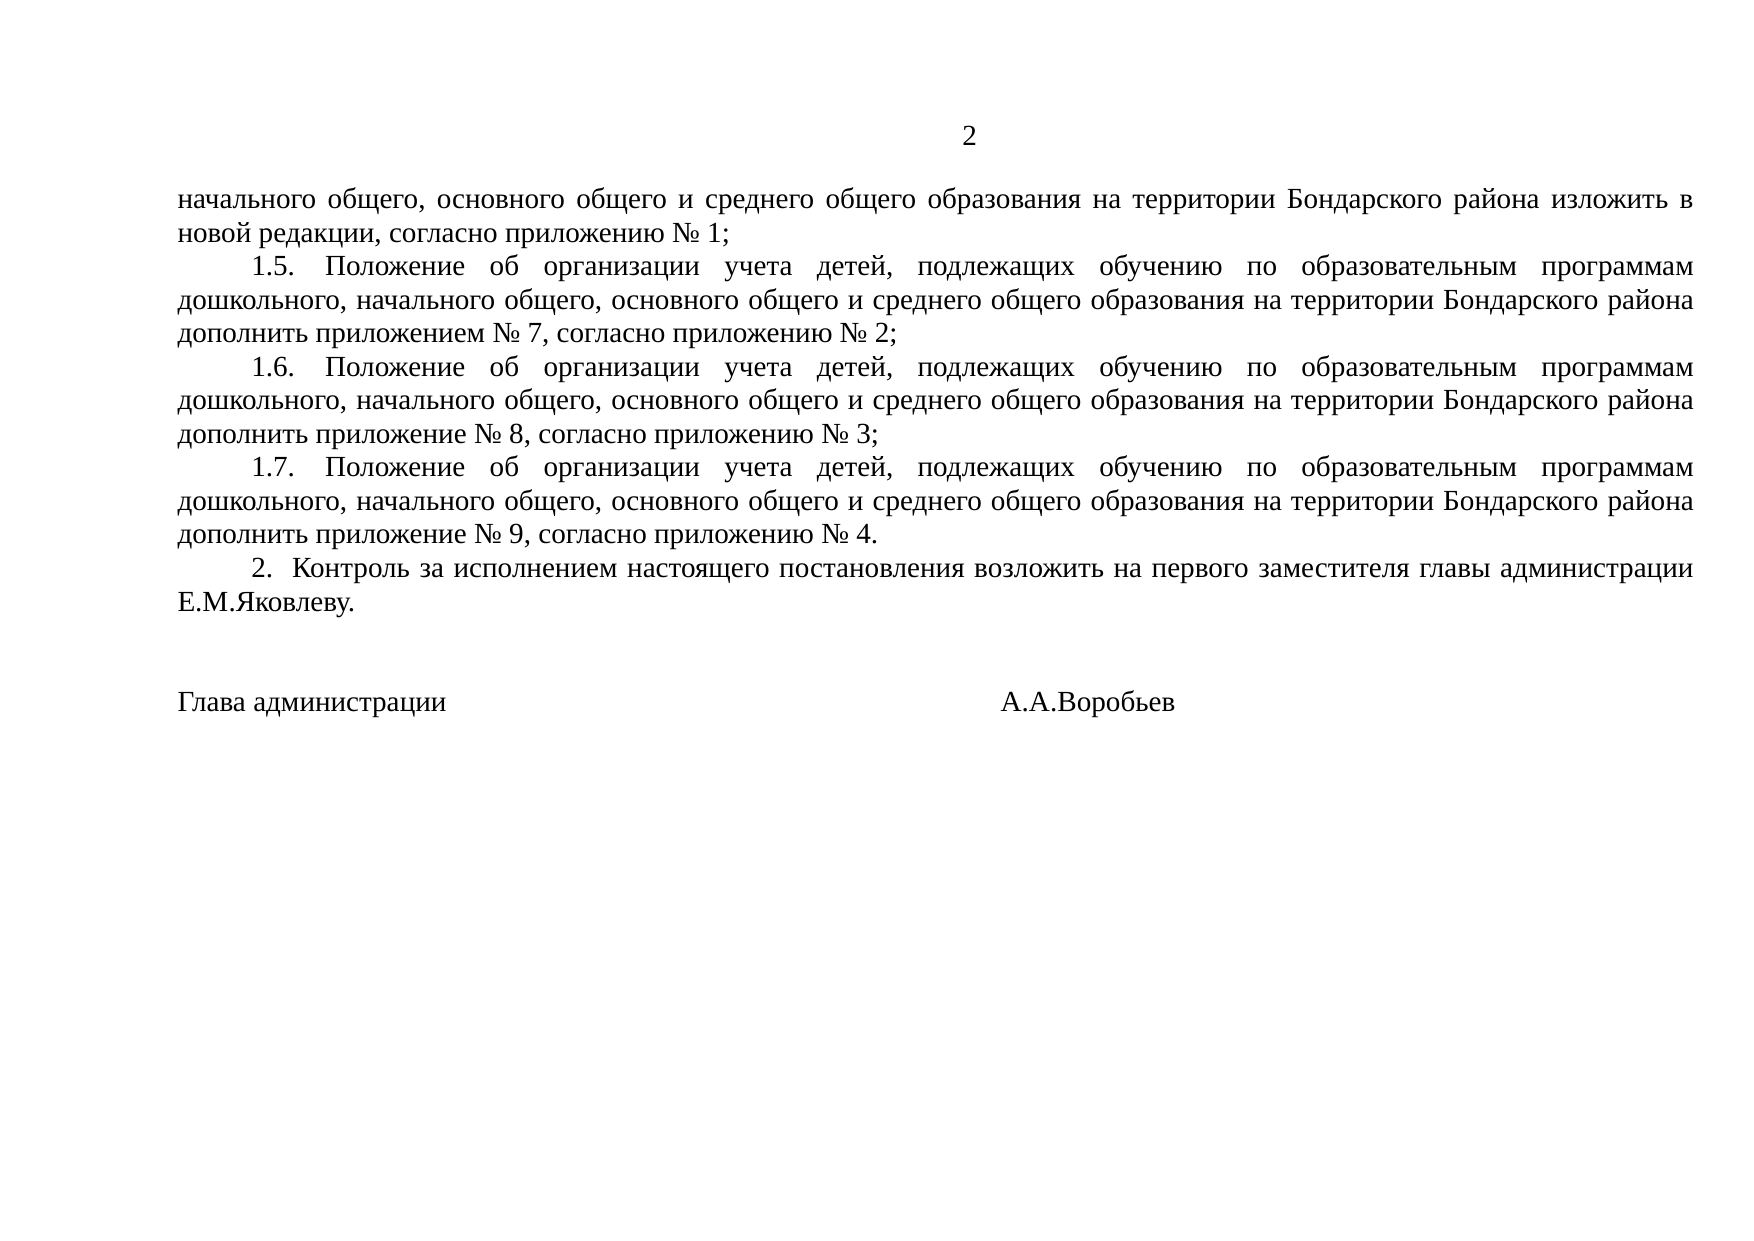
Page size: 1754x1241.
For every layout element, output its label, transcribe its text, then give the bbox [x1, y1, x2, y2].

list Положение об организации учета детей, подлежащих обучению по образовательным программам дошкольного, начального общего, основного общего и среднего общего образования на территории Бондарского района дополнить приложение № 9, согласно приложению № 4. [177, 449, 1695, 550]
text Глава администрации А.А.Воробьев [177, 684, 1695, 718]
list Положение об организации учета детей, подлежащих обучению по образовательным программам дошкольного, начального общего, основного общего и среднего общего образования на территории Бондарского района дополнить приложением № 7, согласно приложению № 2; [177, 248, 1695, 349]
list начального общего, основного общего и среднего общего образования на территории Бондарского района изложить в новой редакции, согласно приложению № 1; [177, 181, 1695, 248]
list Положение об организации учета детей, подлежащих обучению по образовательным программам дошкольного, начального общего, основного общего и среднего общего образования на территории Бондарского района дополнить приложение № 8, согласно приложению № 3; [177, 349, 1695, 449]
text 2. Контроль за исполнением настоящего постановления возложить на первого заместителя главы администрации Е.М.Яковлеву. [177, 550, 1695, 617]
